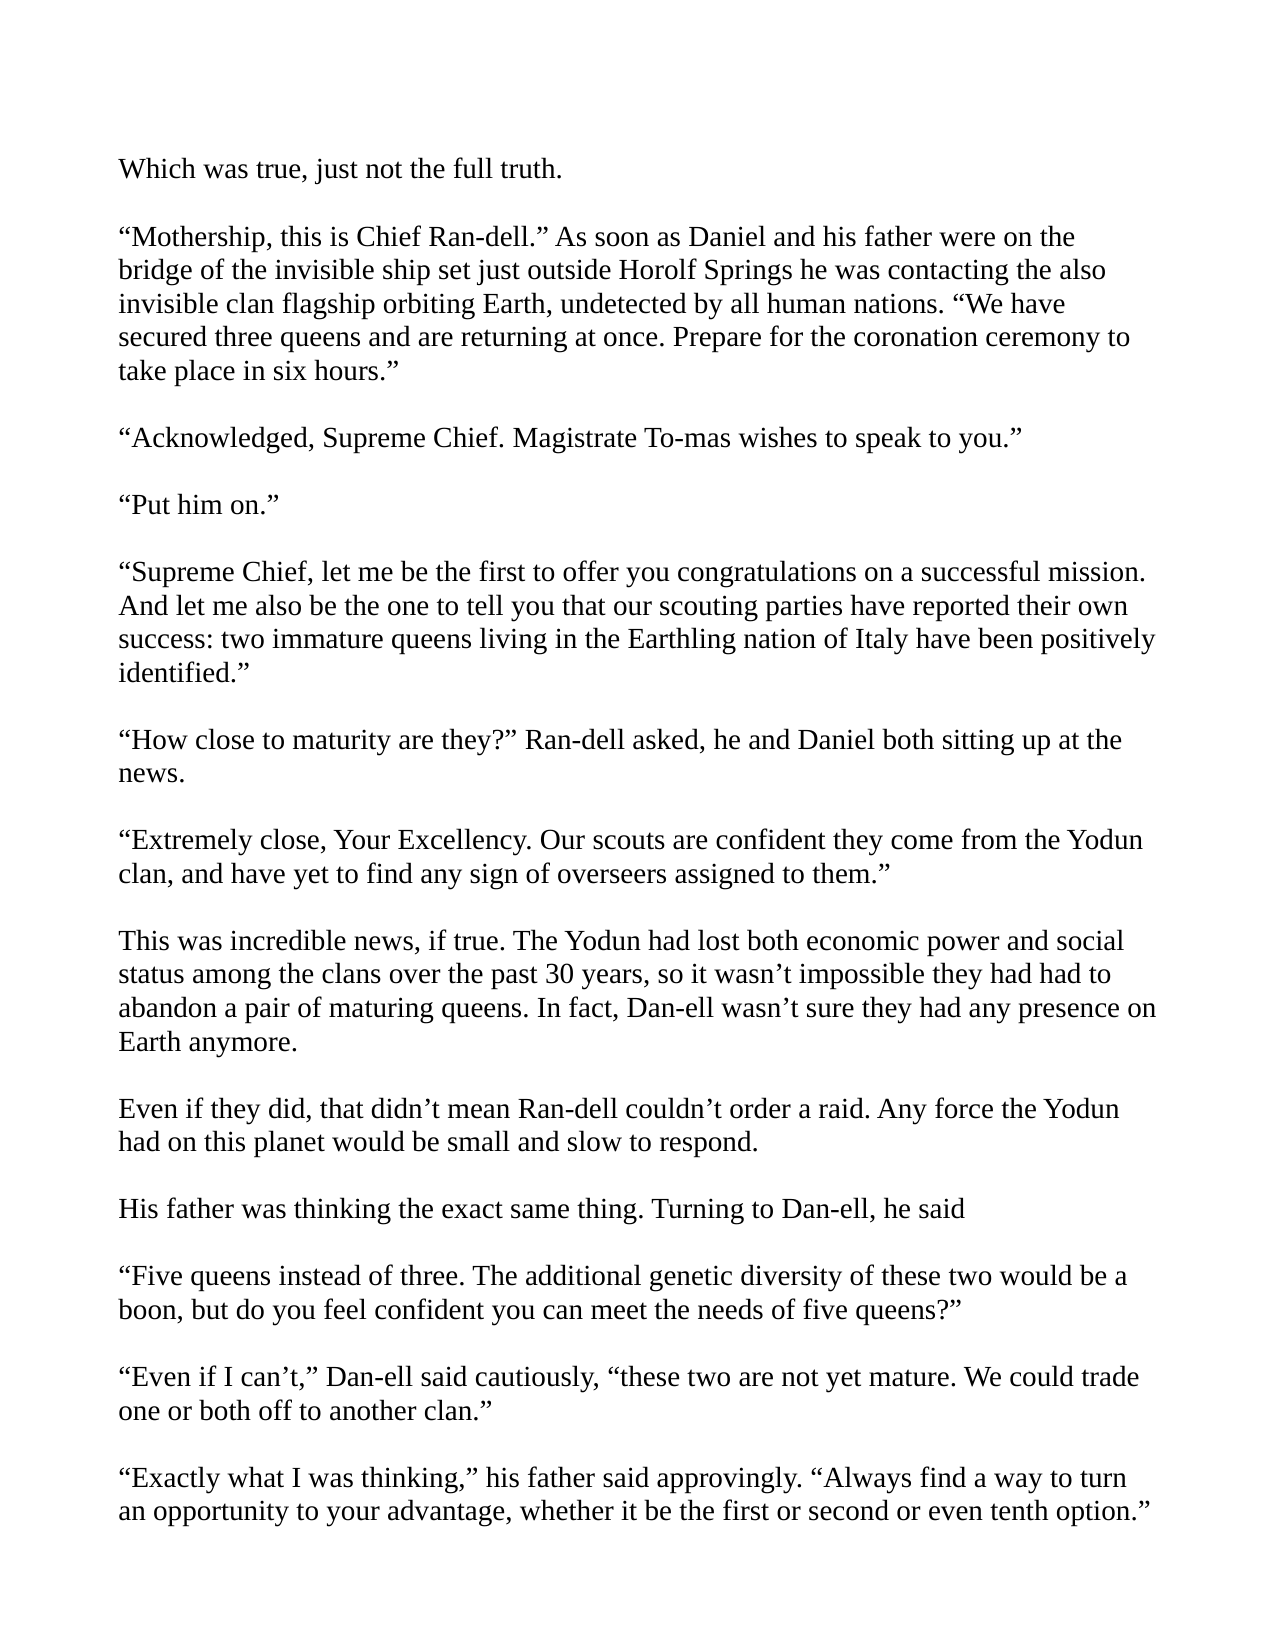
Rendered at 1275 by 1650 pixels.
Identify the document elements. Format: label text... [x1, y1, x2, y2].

text Which was true, just not the full truth. [118, 152, 1157, 185]
text “Acknowledged, Supreme Chief. Magistrate To-mas wishes to speak to you.” [118, 420, 1157, 453]
text “Even if I can’t,” Dan-ell said cautiously, “these two are not yet mature. We could trade one or both off to another clan.” [118, 1359, 1157, 1426]
text “Five queens instead of three. The additional genetic diversity of these two would be a boon, but do you feel confident you can meet the needs of five queens?” [118, 1258, 1157, 1326]
text Even if they did, that didn’t mean Ran-dell couldn’t order a raid. Any force the Yodun had on this planet would be small and slow to respond. [118, 1091, 1157, 1158]
text His father was thinking the exact same thing. Turning to Dan-ell, he said [118, 1191, 1157, 1225]
text “Exactly what I was thinking,” his father said approvingly. “Always find a way to turn an opportunity to your advantage, whether it be the first or second or even tenth option.” [118, 1460, 1157, 1527]
text “Extremely close, Your Excellency. Our scouts are confident they come from the Yodun clan, and have yet to find any sign of overseers assigned to them.” [118, 822, 1157, 889]
text This was incredible news, if true. The Yodun had lost both economic power and social status among the clans over the past 30 years, so it wasn’t impossible they had had to abandon a pair of maturing queens. In fact, Dan-ell wasn’t sure they had any presence on Earth anymore. [118, 923, 1157, 1057]
text “Put him on.” [118, 487, 1157, 521]
text “How close to maturity are they?” Ran-dell asked, he and Daniel both sitting up at the news. [118, 722, 1157, 789]
text “Mothership, this is Chief Ran-dell.” As soon as Daniel and his father were on the bridge of the invisible ship set just outside Horolf Springs he was contacting the also invisible clan flagship orbiting Earth, undetected by all human nations. “We have secured three queens and are returning at once. Prepare for the coronation ceremony to take place in six hours.” [118, 219, 1157, 386]
text “Supreme Chief, let me be the first to offer you congratulations on a successful mission. And let me also be the one to tell you that our scouting parties have reported their own success: two immature queens living in the Earthling nation of Italy have been positively identified.” [118, 554, 1157, 688]
